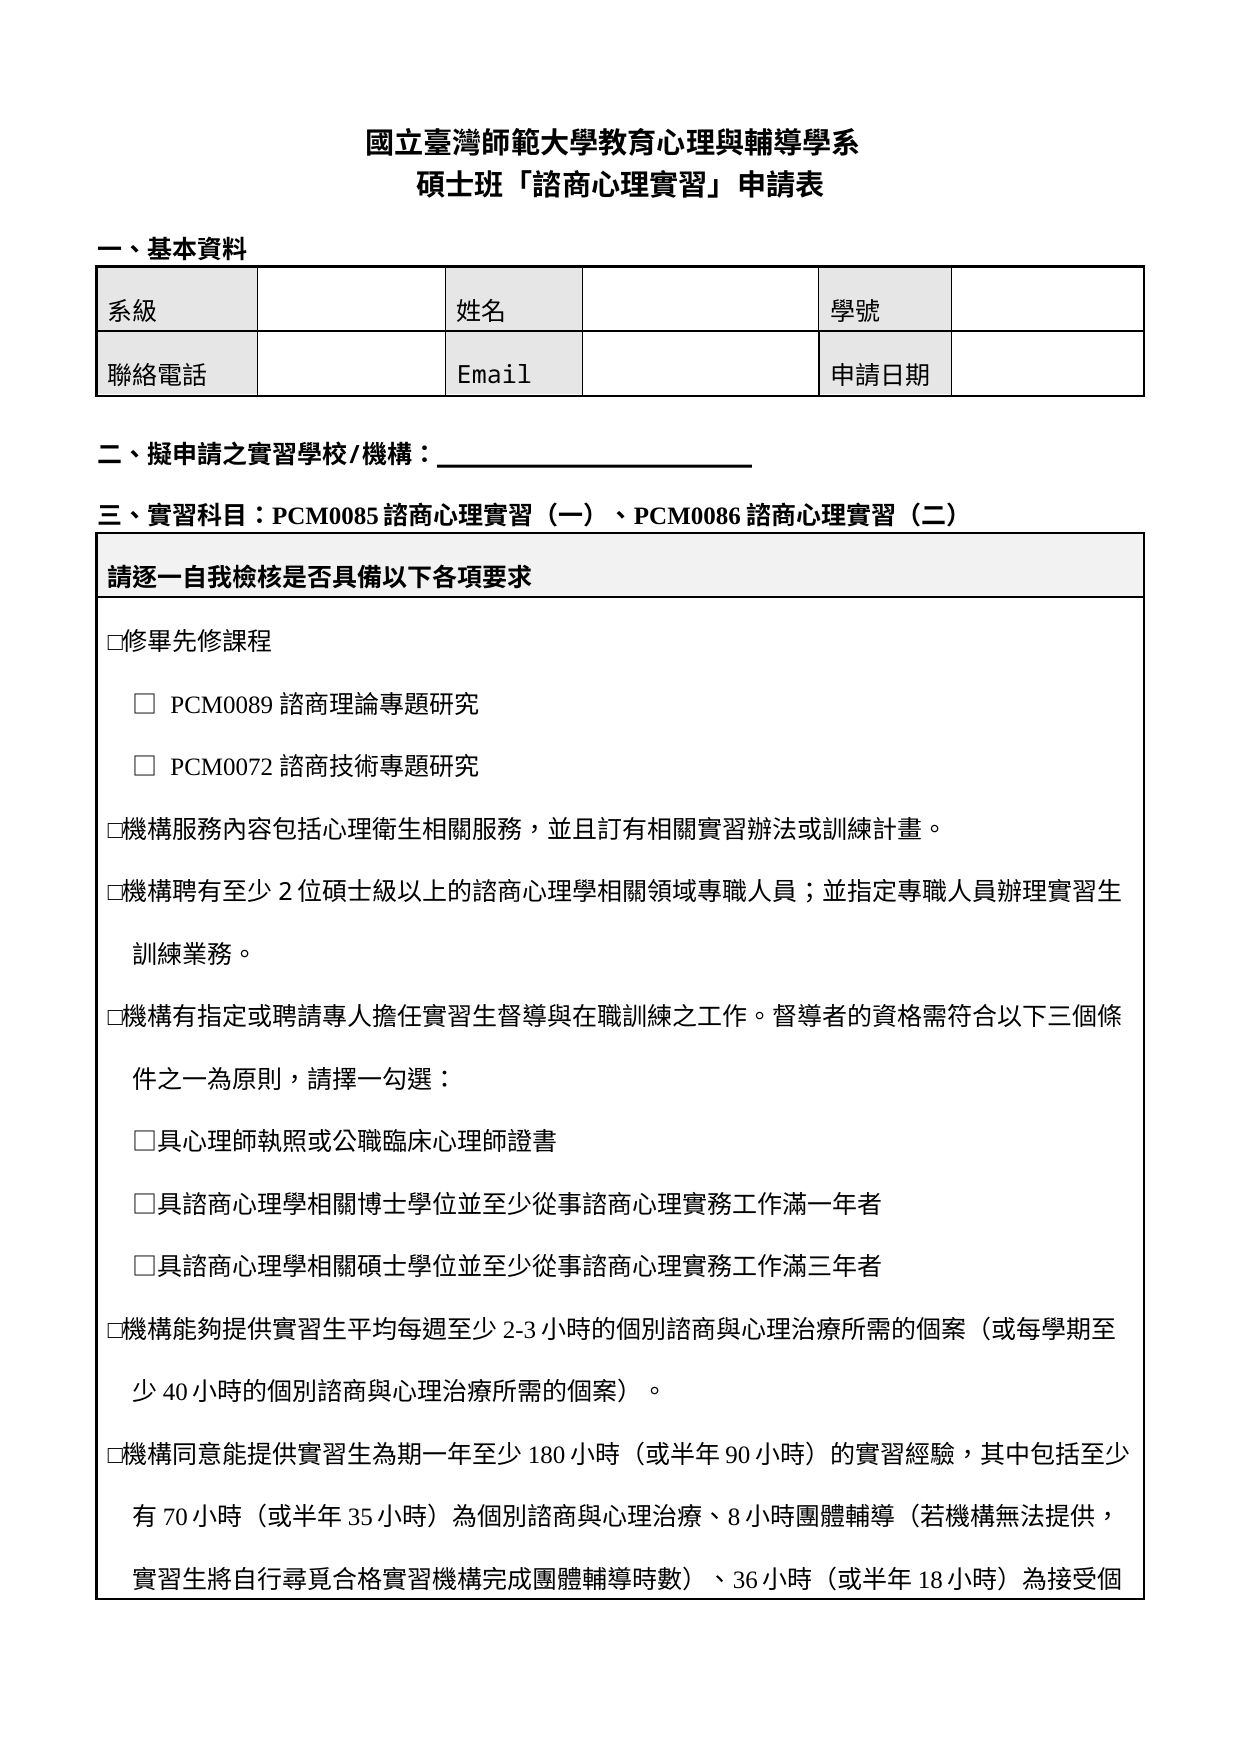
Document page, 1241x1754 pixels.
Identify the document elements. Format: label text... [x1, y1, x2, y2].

table_header 學號 [819, 268, 951, 330]
table_cell 申請日期 [820, 332, 951, 394]
text 二、擬申請之實習學校/機構：_____________________ [84, 434, 1053, 470]
table_cell [952, 332, 1143, 394]
table_header [952, 268, 1143, 330]
text 一、基本資料 [84, 229, 1053, 265]
table_header 姓名 [446, 268, 582, 330]
table_cell 聯絡電話 [98, 332, 257, 394]
text 三、實習科目：PCM0085諮商心理實習（一）、PCM0086諮商心理實習（二） [84, 495, 1053, 532]
table_cell □修畢先修課程 □ PCM0089 諮商理論專題研究 □ PCM0072 諮商技術專題研究 □機構服務內容包括心理衛生相關服務，並且訂有相關實習辦法或訓練計畫。 □機構聘有至少2位碩士級以上的諮商心理學相關領域專職人員；並指定專職人員辦理實習生訓練業務。 □機構有指定或聘請專人擔任實習生督導與在職訓練之工作。督導者的資格需符合以下三個條件之一為原則，請擇一勾選： □具心理師執照或公職臨床心理師證書 □具諮商心理學相關博士學位並至少從事諮商心理實務工作滿一年者 □具諮商心理學相關碩士學位並至少從事諮商心理實務工作滿三年者 □機構能夠提供實習生平均每週至少2-3小時的個別諮商與心理治療所需的個案（或每學期至少40小時的個別諮商與心理治療所需的個案）。 □機構同意能提供實習生為期一年至少180小時（或半年90小時）的實習經驗，其中包括至少有70小時（或半年35小時）為個別諮商與心理治療、8小時團體輔導（若機構無法提供，實習生將自行尋覓合格實習機構完成團體輔導時數）、36小時（或半年18小時）為接受個 [98, 598, 1143, 1598]
table_cell [583, 332, 818, 394]
table_header 系級 [98, 268, 257, 330]
table_cell [258, 332, 445, 394]
table_header [583, 268, 818, 330]
table_cell Email [446, 332, 582, 394]
text 國立臺灣師範大學教育心理與輔導學系 碩士班「諮商心理實習」申請表 [187, 119, 1053, 204]
table_header [258, 268, 445, 330]
table_header 請逐一自我檢核是否具備以下各項要求 [98, 534, 1143, 596]
